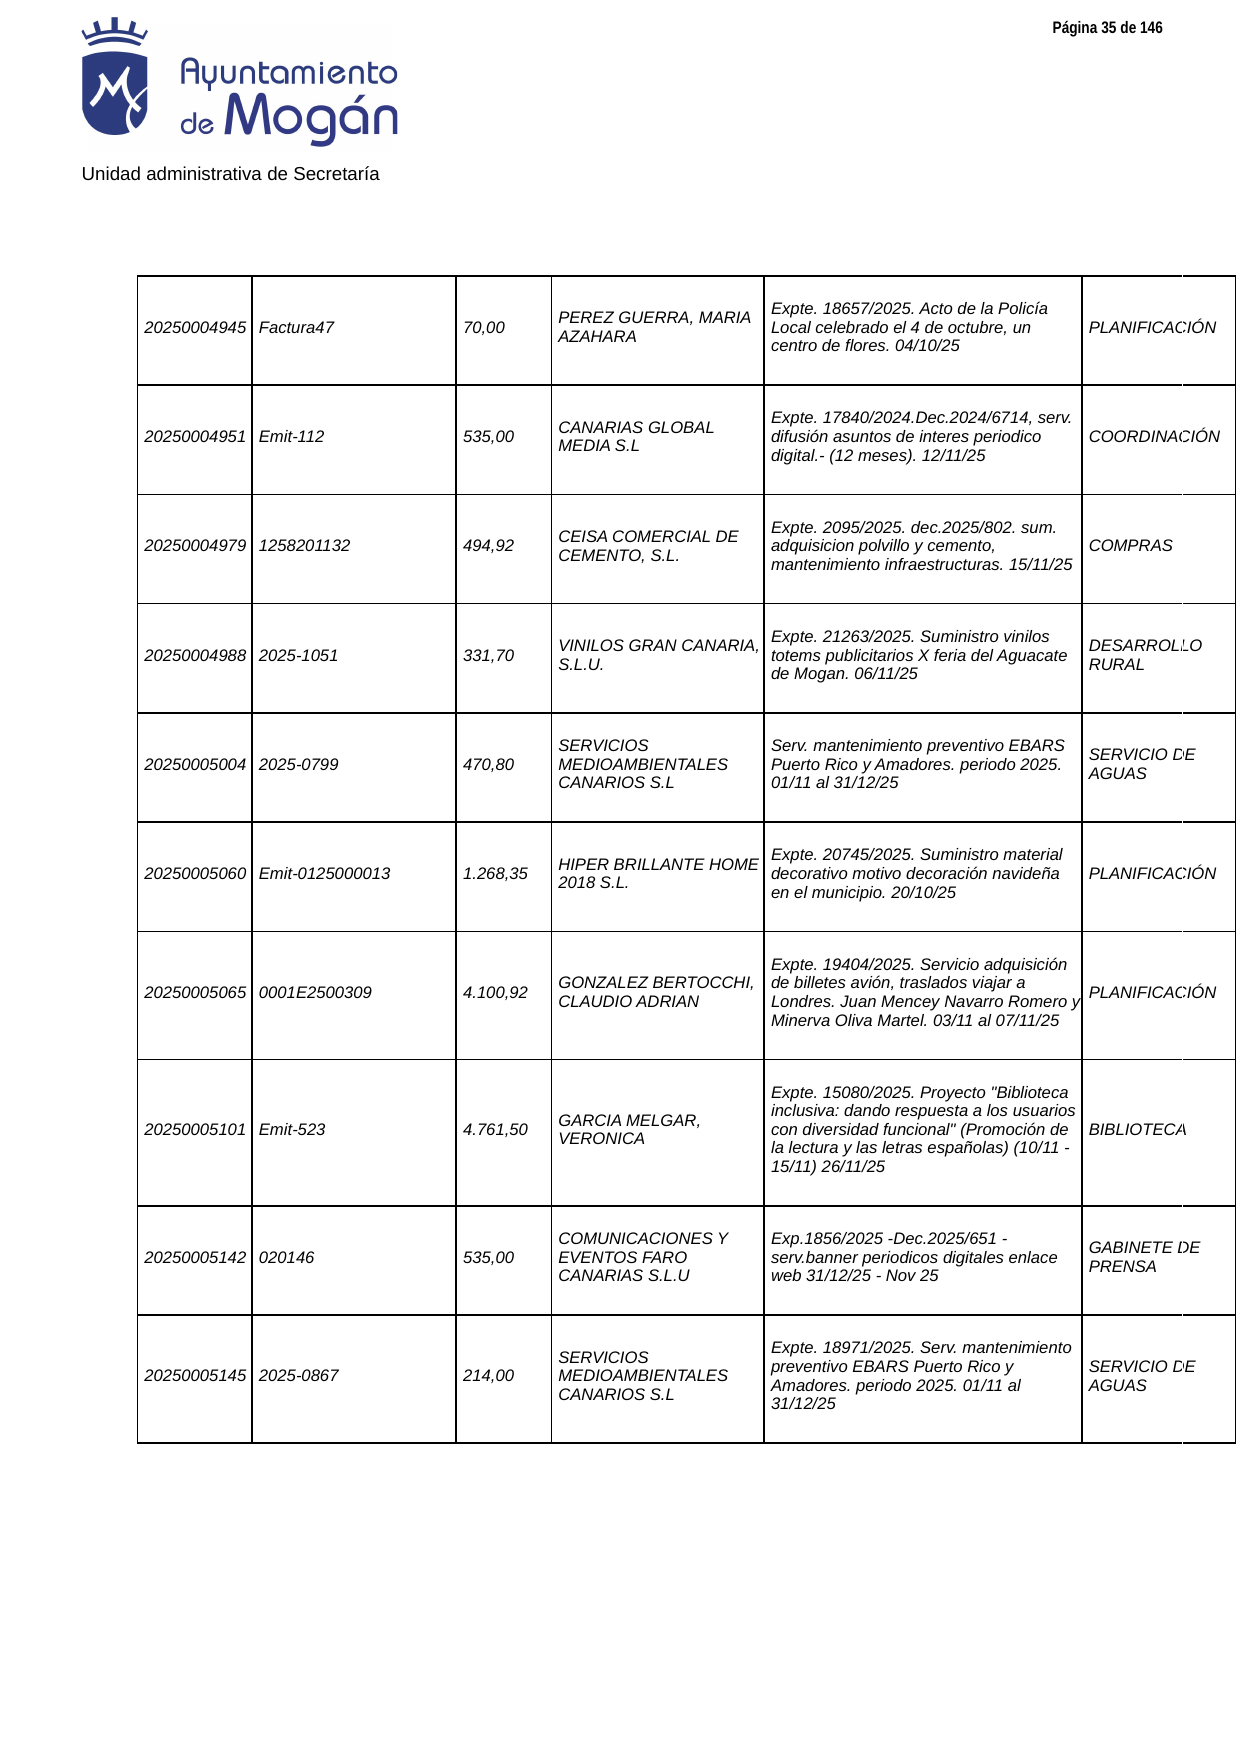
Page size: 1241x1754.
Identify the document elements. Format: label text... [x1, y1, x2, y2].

table_cell 020146 [253, 1207, 455, 1314]
table_cell CEISA COMERCIAL DE CEMENTO, S.L. [552, 495, 763, 603]
table_cell Emit-112 [253, 386, 455, 493]
table_cell COORDINACIÓN [1083, 386, 1182, 493]
table_cell 331,70 [457, 604, 551, 712]
table_cell PLANIFICACIÓN [1183, 277, 1235, 384]
table_cell SERVICIO DE AGUAS [1183, 714, 1235, 821]
table_cell Emit-523 [253, 1060, 455, 1205]
table_cell PEREZ GUERRA, MARIA AZAHARA [552, 277, 763, 384]
table_cell Expte. 18971/2025. Serv. mantenimiento preventivo EBARS Puerto Rico y Amadores. periodo 2025. 01/11 al 31/12/25 [765, 1316, 1081, 1442]
table_cell 20250005142 [138, 1207, 251, 1314]
table_cell 2025-0799 [253, 714, 455, 821]
table_cell Expte. 2095/2025. dec.2025/802. sum. adquisicion polvillo y cemento, mantenimiento infraestructuras. 15/11/25 [765, 495, 1081, 603]
table_cell SERVICIO DE AGUAS [1083, 714, 1182, 821]
table_cell Expte. 19404/2025. Servicio adquisición de billetes avión, traslados viajar a Londres. Juan Mencey Navarro Romero y Minerva Oliva Martel. 03/11 al 07/11/25 [765, 932, 1081, 1058]
table_cell 4.761,50 [457, 1060, 551, 1205]
table_cell 20250004945 [138, 277, 251, 384]
table_cell Expte. 21263/2025. Suministro vinilos totems publicitarios X feria del Aguacate de Mogan. 06/11/25 [765, 604, 1081, 712]
table_cell PLANIFICACIÓN [1083, 932, 1182, 1058]
table_cell Emit-0125000013 [253, 823, 455, 931]
table_cell Serv. mantenimiento preventivo EBARS Puerto Rico y Amadores. periodo 2025. 01/11 al 31/12/25 [765, 714, 1081, 821]
table_cell SERVICIO DE AGUAS [1183, 1316, 1235, 1442]
table_cell 2025-1051 [253, 604, 455, 712]
table_cell GARCIA MELGAR, VERONICA [552, 1060, 763, 1205]
table_cell COORDINACIÓN [1183, 386, 1235, 493]
table_cell DESARROLLO RURAL [1183, 604, 1235, 712]
table_cell 20250004979 [138, 495, 251, 603]
table_cell 535,00 [457, 1207, 551, 1314]
table_cell BIBLIOTECA [1083, 1060, 1182, 1205]
table_cell 20250005004 [138, 714, 251, 821]
table_cell 470,80 [457, 714, 551, 821]
table_cell 1258201132 [253, 495, 455, 603]
table_cell GABINETE DE PRENSA [1183, 1207, 1235, 1314]
table_cell 20250005060 [138, 823, 251, 931]
table_cell GABINETE DE PRENSA [1083, 1207, 1182, 1314]
table_cell 20250004951 [138, 386, 251, 493]
table_cell 1.268,35 [457, 823, 551, 931]
table_cell VINILOS GRAN CANARIA, S.L.U. [552, 604, 763, 712]
picture [81, 17, 398, 153]
table_cell PLANIFICACIÓN [1083, 823, 1182, 931]
table_cell Factura47 [253, 277, 455, 384]
table_cell 20250005065 [138, 932, 251, 1058]
table_cell GONZALEZ BERTOCCHI, CLAUDIO ADRIAN [552, 932, 763, 1058]
table_cell CANARIAS GLOBAL MEDIA S.L [552, 386, 763, 493]
table_cell 535,00 [457, 386, 551, 493]
table_cell 20250005101 [138, 1060, 251, 1205]
table_cell COMUNICACIONES Y EVENTOS FARO CANARIAS S.L.U [552, 1207, 763, 1314]
table_cell Expte. 17840/2024.Dec.2024/6714, serv. difusión asuntos de interes periodico digital.- (12 meses). 12/11/25 [765, 386, 1081, 493]
table_cell 70,00 [457, 277, 551, 384]
table_cell SERVICIOS MEDIOAMBIENTALES CANARIOS S.L [552, 1316, 763, 1442]
table_cell SERVICIO DE AGUAS [1083, 1316, 1182, 1442]
table_cell SERVICIOS MEDIOAMBIENTALES CANARIOS S.L [552, 714, 763, 821]
table_cell 20250004988 [138, 604, 251, 712]
table_cell PLANIFICACIÓN [1183, 823, 1235, 931]
table_cell BIBLIOTECA [1183, 1060, 1235, 1205]
table_cell 214,00 [457, 1316, 551, 1442]
table_cell HIPER BRILLANTE HOME 2018 S.L. [552, 823, 763, 931]
table_cell 494,92 [457, 495, 551, 603]
table_cell 20250005145 [138, 1316, 251, 1442]
table_cell 4.100,92 [457, 932, 551, 1058]
table_cell Exp.1856/2025 -Dec.2025/651 - serv.banner periodicos digitales enlace web 31/12/25 - Nov 25 [765, 1207, 1081, 1314]
table_cell 2025-0867 [253, 1316, 455, 1442]
table_cell DESARROLLO RURAL [1083, 604, 1182, 712]
table_cell PLANIFICACIÓN [1183, 932, 1235, 1058]
table_cell 0001E2500309 [253, 932, 455, 1058]
table_cell PLANIFICACIÓN [1083, 277, 1182, 384]
table_cell Expte. 18657/2025. Acto de la Policía Local celebrado el 4 de octubre, un centro de flores. 04/10/25 [765, 277, 1081, 384]
table_cell [1183, 495, 1235, 603]
table_cell COMPRAS [1083, 495, 1182, 603]
table_cell Expte. 20745/2025. Suministro material decorativo motivo decoración navideña en el municipio. 20/10/25 [765, 823, 1081, 931]
table_cell Expte. 15080/2025. Proyecto "Biblioteca inclusiva: dando respuesta a los usuarios con diversidad funcional" (Promoción de la lectura y las letras españolas) (10/11 - 15/11) 26/11/25 [765, 1060, 1081, 1205]
